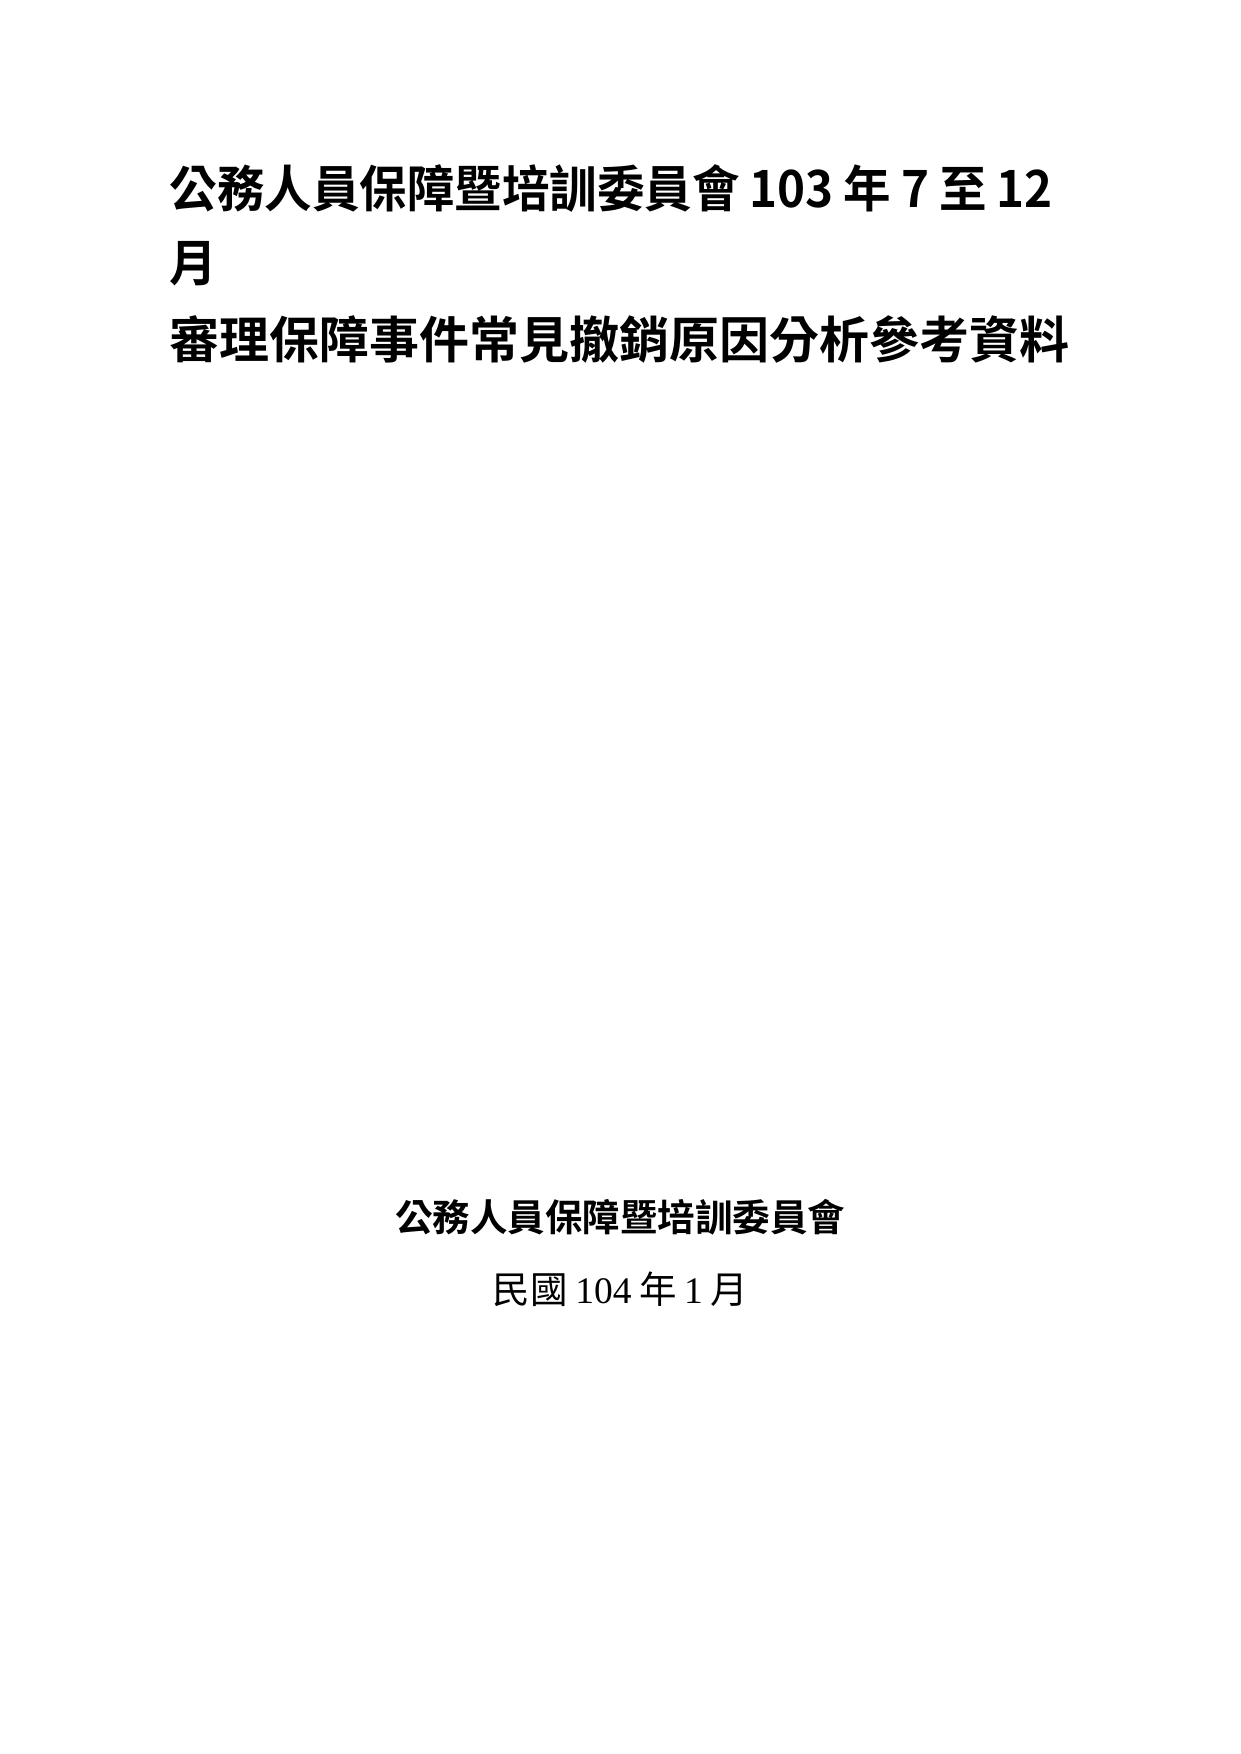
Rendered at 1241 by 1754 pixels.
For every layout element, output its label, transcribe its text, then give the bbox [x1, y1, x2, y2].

text 公務人員保障暨培訓委員會民國104年1月 [395, 1188, 846, 1314]
text 審理保障事件常見撤銷原因分析參考資料 [169, 300, 1082, 372]
text 公務人員保障暨培訓委員會103年7至12月 [169, 148, 1082, 296]
